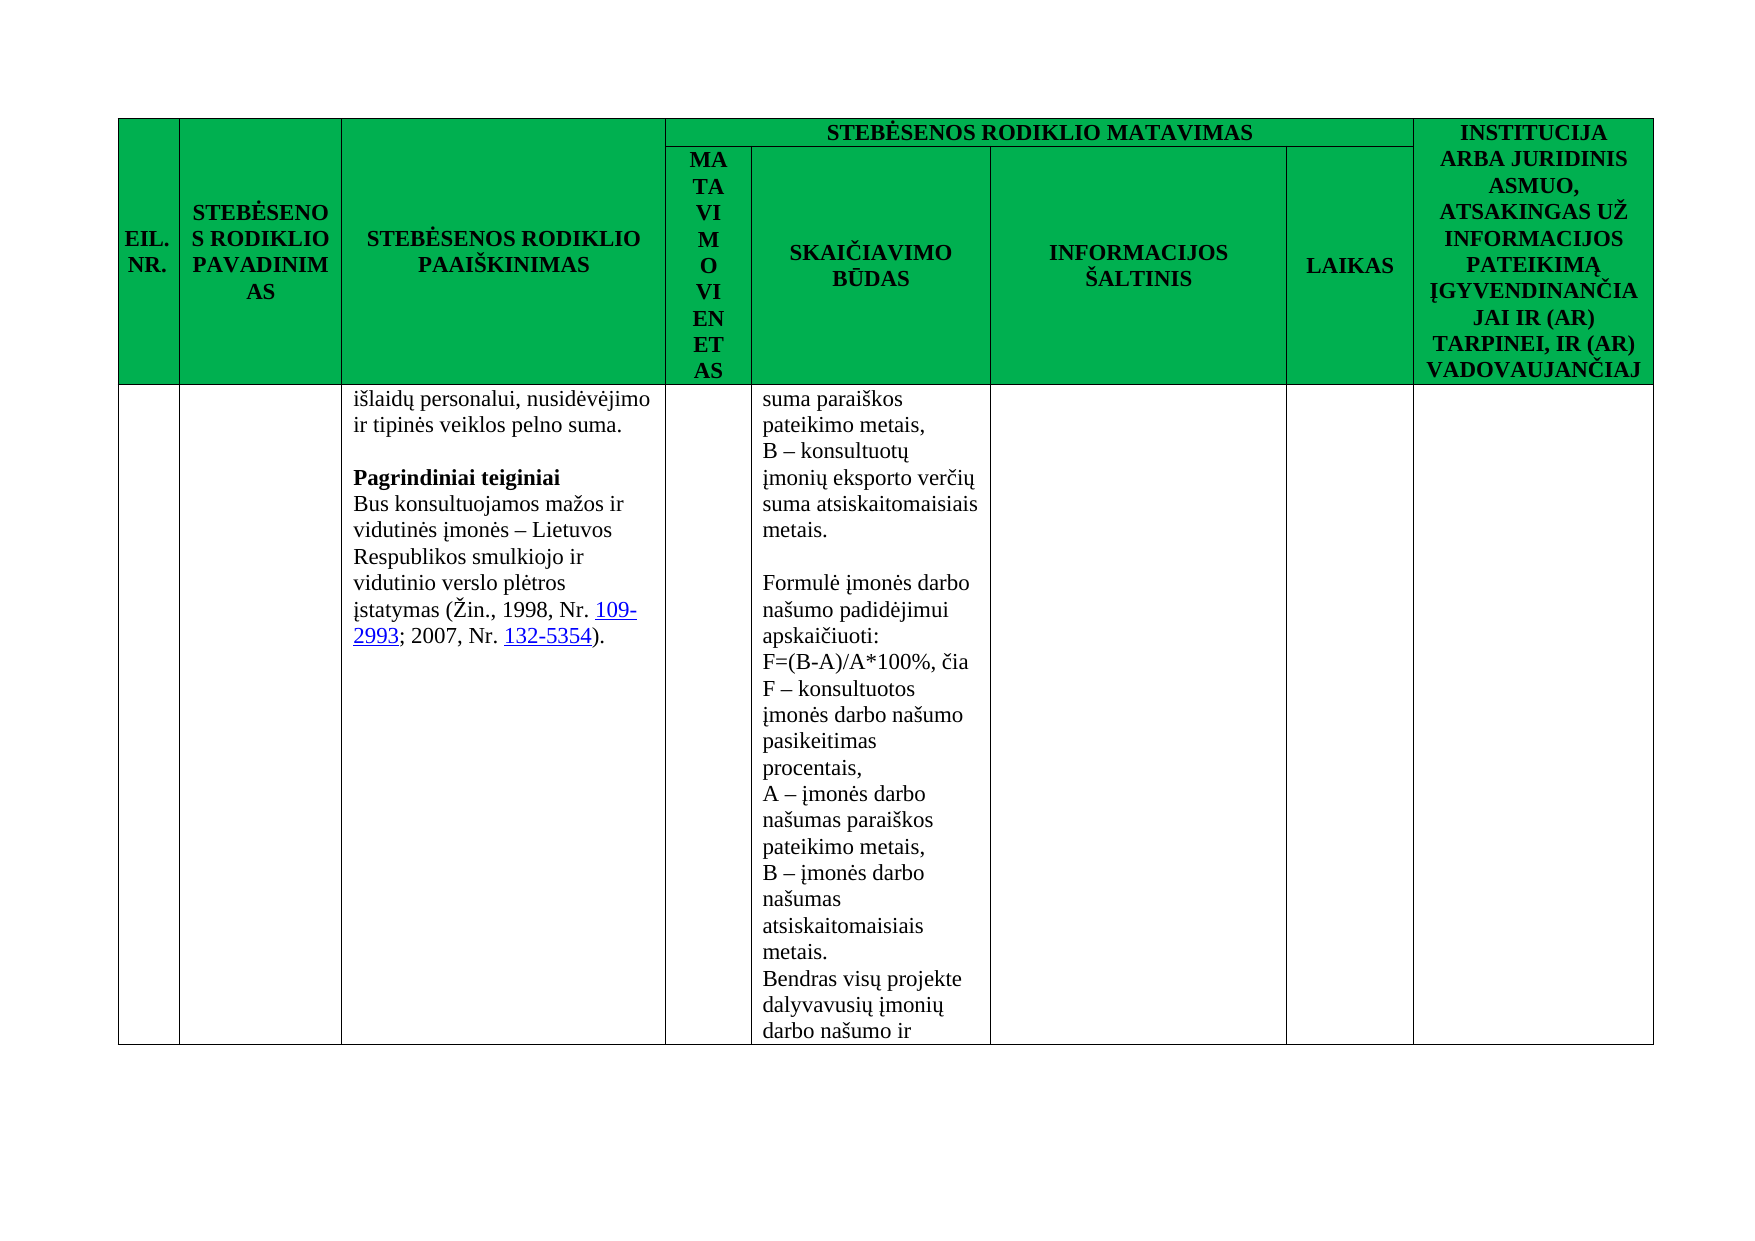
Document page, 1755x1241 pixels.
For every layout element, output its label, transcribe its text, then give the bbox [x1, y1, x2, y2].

table_cell Projekto vykdytojas. [1414, 385, 1653, 1044]
table_cell [119, 385, 179, 1044]
table_cell [666, 385, 751, 1044]
table_cell SKAIČIAVIMO BŪDAS [752, 147, 990, 384]
table_cell [991, 385, 1286, 1044]
table_cell INFORMACIJOS ŠALTINIS [991, 147, 1286, 384]
table_cell [180, 385, 341, 1044]
table_header INSTITUCIJA ARBA JURIDINIS ASMUO, ATSAKINGAS UŽ INFORMACIJOS PATEIKIMĄ ĮGYVENDINANČIAJAI IR (AR) TARPINEI, IR (AR) VADOVAUJANČIAJAI INSTITUCIJAI [1414, 119, 1653, 384]
table_header STEBĖSENOS RODIKLIO MATAVIMAS [666, 119, 1413, 146]
table_cell MATAVIMO VIENETAS [666, 147, 751, 384]
table_header STEBĖSENOS RODIKLIO PAVADINIMAS [180, 119, 341, 384]
table_cell [1287, 385, 1413, 1044]
table_cell LAIKAS [1287, 147, 1413, 384]
table_cell suma paraiškos pateikimo metais, B – konsultuotų įmonių eksporto verčių suma atsiskaitomaisiais metais. Formulė įmonės darbo našumo padidėjimui apskaičiuoti: F=(B-A)/A*100%, čia F – konsultuotos įmonės darbo našumo pasikeitimas procentais, A – įmonės darbo našumas paraiškos pateikimo metais, B – įmonės darbo našumas atsiskaitomaisiais metais. Bendras visų projekte dalyvavusių įmonių darbo našumo ir [752, 385, 990, 1044]
table_header EIL. NR. [119, 119, 179, 384]
table_header STEBĖSENOS RODIKLIO PAAIŠKINIMAS [342, 119, 665, 384]
table_cell išlaidų personalui, nusidėvėjimo ir tipinės veiklos pelno suma. Pagrindiniai teiginiai Bus konsultuojamos mažos ir vidutinės įmonės – Lietuvos Respublikos smulkiojo ir vidutinio verslo plėtros įstatymas (Žin., 1998, Nr. 109-2993; 2007, Nr. 132-5354). [342, 385, 665, 1044]
